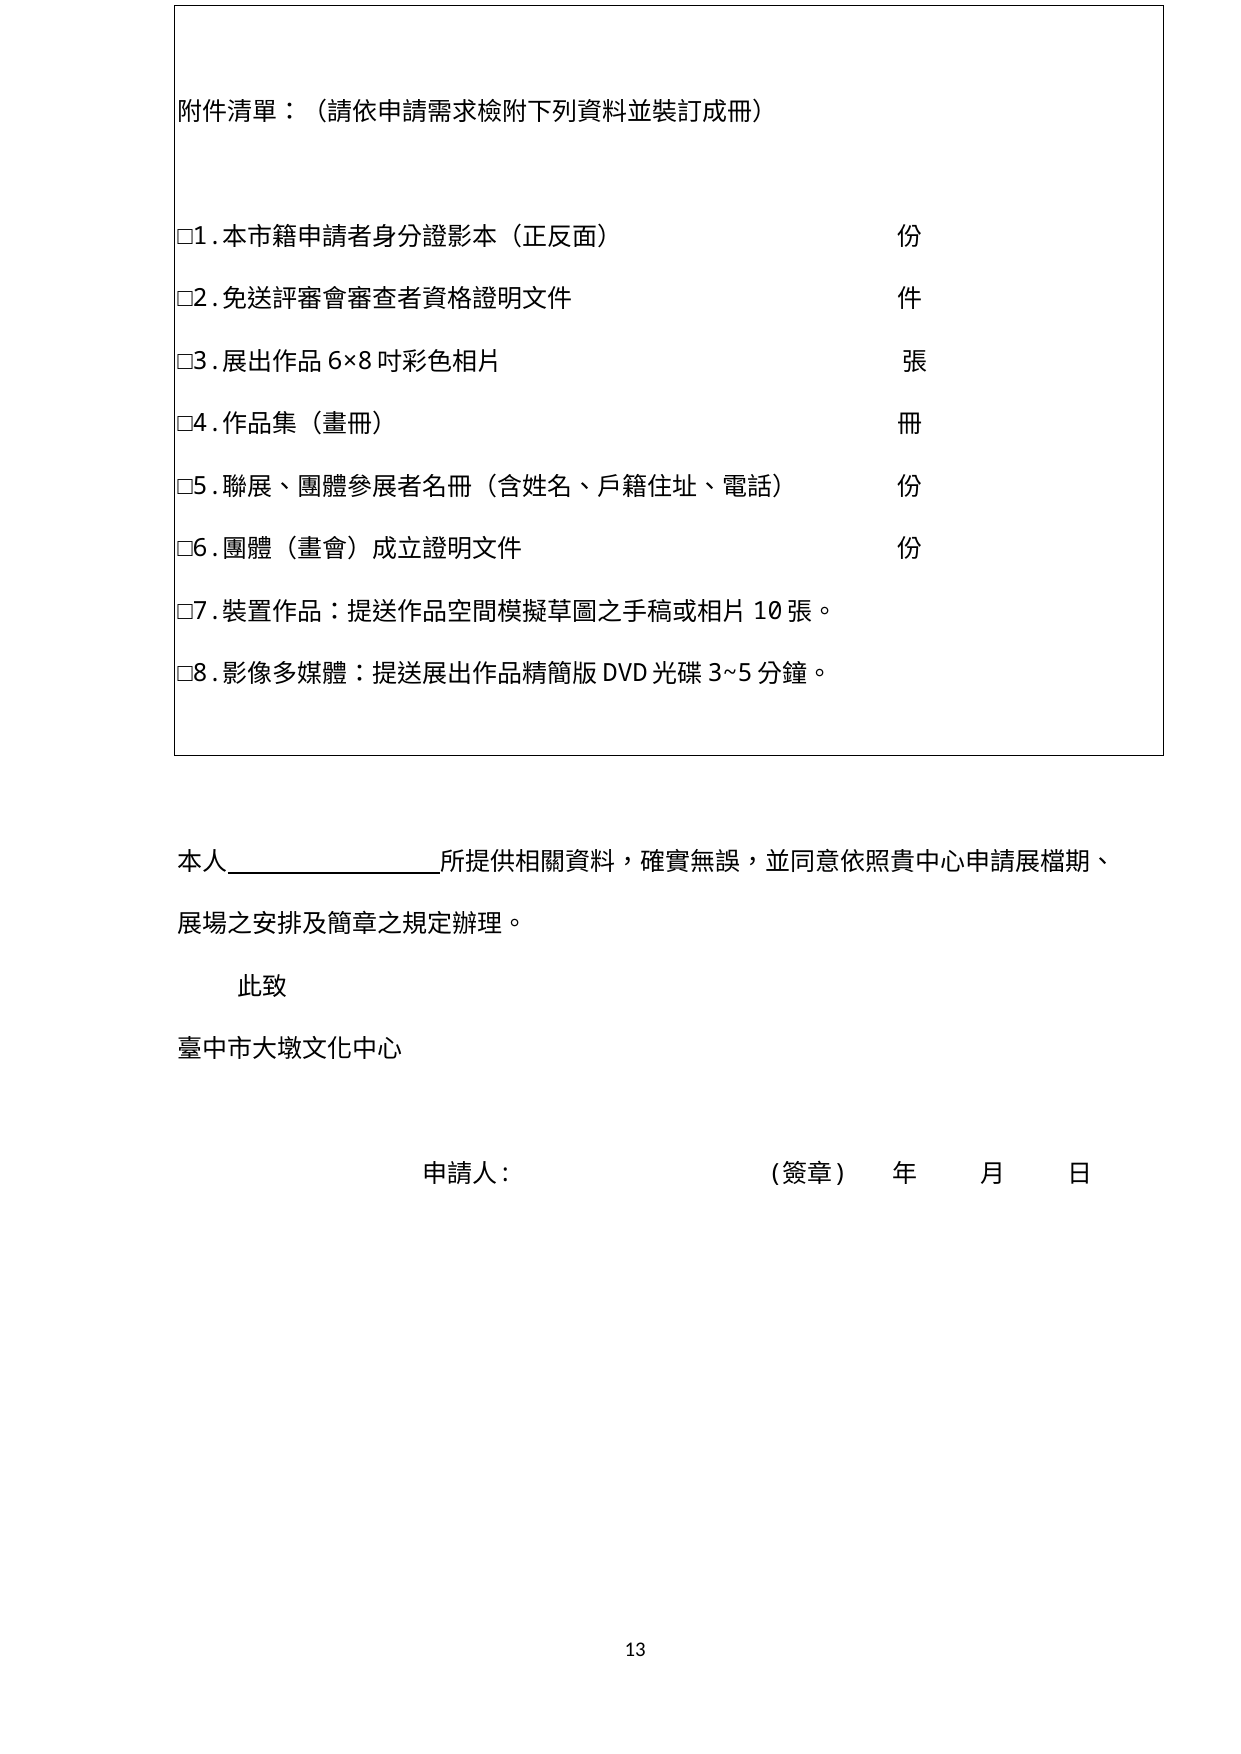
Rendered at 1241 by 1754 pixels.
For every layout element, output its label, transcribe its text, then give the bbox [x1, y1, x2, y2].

text 申請人: (簽章) 年 月 日 [177, 1130, 1092, 1193]
text 臺中市大墩文化中心 [177, 1005, 1092, 1068]
table_cell 附件清單：（請依申請需求檢附下列資料並裝訂成冊） □1.本市籍申請者身分證影本（正反面） 份 □2.免送評審會審查者資格證明文件 件 □3.展出作品6×8吋彩色相片 張 □4.作品集（畫冊） 冊 □5.聯展、團體參展者名冊（含姓名、戶籍住址、電話） 份 □6.團體（畫會）成立證明文件 份 □7.裝置作品：提送作品空間模擬草圖之手稿或相片10張。 □8.影像多媒體：提送展出作品精簡版DVD光碟3~5分鐘。 [175, 6, 1163, 755]
text 此致 [177, 943, 1092, 1005]
text 本人 所提供相關資料，確實無誤，並同意依照貴中心申請展檔期、展場之安排及簡章之規定辦理。 [177, 818, 1092, 943]
